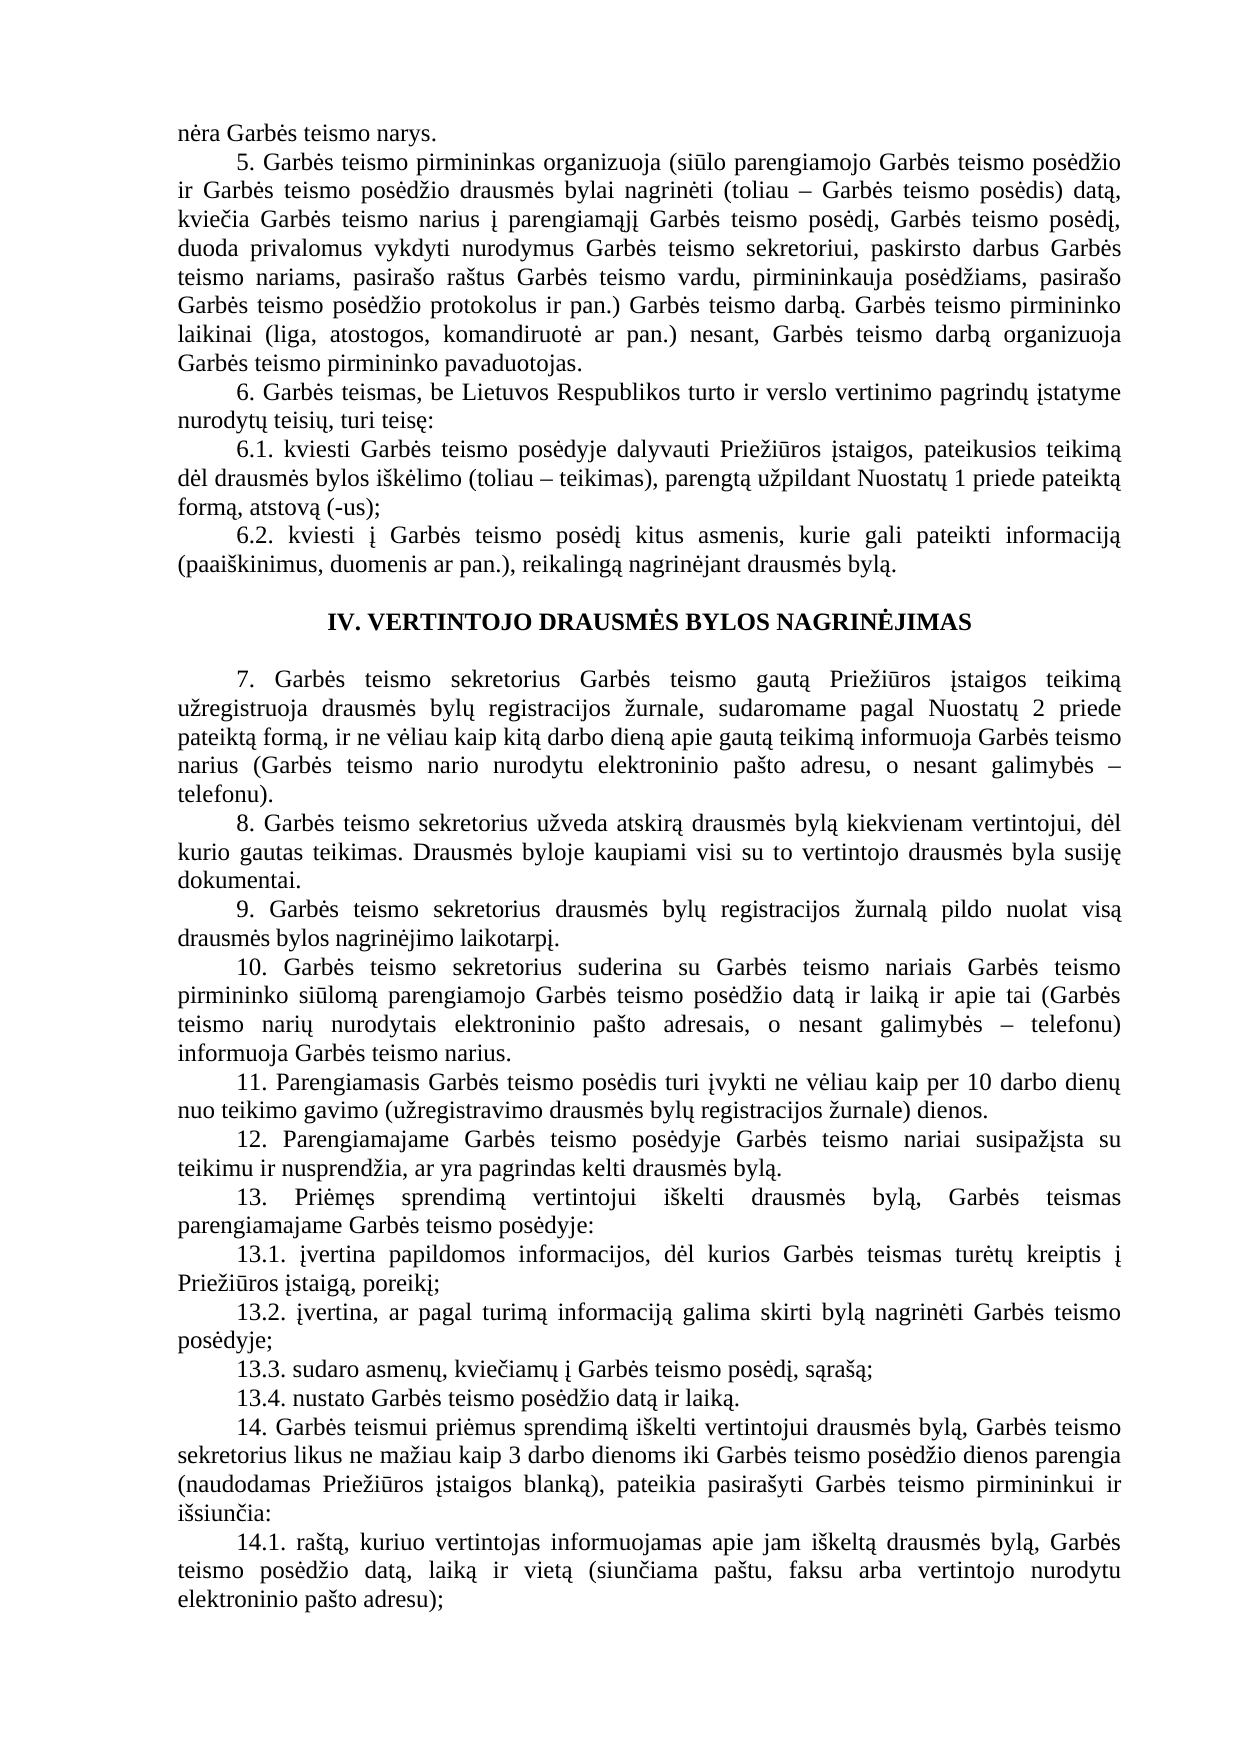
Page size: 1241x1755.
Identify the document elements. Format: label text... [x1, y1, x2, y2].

text IV. VERTINTOJO DRAUSMĖS BYLos NAGRINĖJIMAS [177, 607, 1122, 636]
text 14. Garbės teismui priėmus sprendimą iškelti vertintojui drausmės bylą, Garbės teismo sekretorius likus ne mažiau kaip 3 darbo dienoms iki Garbės teismo posėdžio dienos parengia (naudodamas Priežiūros įstaigos blanką), pateikia pasirašyti Garbės teismo pirmininkui ir išsiunčia: [177, 1412, 1122, 1527]
text 13.1. įvertina papildomos informacijos, dėl kurios Garbės teismas turėtų kreiptis į Priežiūros įstaigą, poreikį; [177, 1239, 1122, 1297]
text nėra Garbės teismo narys. [177, 118, 1122, 147]
text 8. Garbės teismo sekretorius užveda atskirą drausmės bylą kiekvienam vertintojui, dėl kurio gautas teikimas. Drausmės byloje kaupiami visi su to vertintojo drausmės byla susiję dokumentai. [177, 808, 1122, 894]
text 10. Garbės teismo sekretorius suderina su Garbės teismo nariais Garbės teismo pirmininko siūlomą parengiamojo Garbės teismo posėdžio datą ir laiką ir apie tai (Garbės teismo narių nurodytais elektroninio pašto adresais, o nesant galimybės – telefonu) informuoja Garbės teismo narius. [177, 952, 1122, 1067]
text 13.3. sudaro asmenų, kviečiamų į Garbės teismo posėdį, sąrašą; [177, 1354, 1122, 1383]
text 11. Parengiamasis Garbės teismo posėdis turi įvykti ne vėliau kaip per 10 darbo dienų nuo teikimo gavimo (užregistravimo drausmės bylų registracijos žurnale) dienos. [177, 1067, 1122, 1124]
text 14.1. raštą, kuriuo vertintojas informuojamas apie jam iškeltą drausmės bylą, Garbės teismo posėdžio datą, laiką ir vietą (siunčiama paštu, faksu arba vertintojo nurodytu elektroninio pašto adresu); [177, 1527, 1122, 1613]
text 9. Garbės teismo sekretorius drausmės bylų registracijos žurnalą pildo nuolat visą drausmės bylos nagrinėjimo laikotarpį. [177, 894, 1122, 952]
text 13.2. įvertina, ar pagal turimą informaciją galima skirti bylą nagrinėti Garbės teismo posėdyje; [177, 1297, 1122, 1354]
text 7. Garbės teismo sekretorius Garbės teismo gautą Priežiūros įstaigos teikimą užregistruoja drausmės bylų registracijos žurnale, sudaromame pagal Nuostatų 2 priede pateiktą formą, ir ne vėliau kaip kitą darbo dieną apie gautą teikimą informuoja Garbės teismo narius (Garbės teismo nario nurodytu elektroninio pašto adresu, o nesant galimybės – telefonu). [177, 664, 1122, 808]
text 13. Priėmęs sprendimą vertintojui iškelti drausmės bylą, Garbės teismas parengiamajame Garbės teismo posėdyje: [177, 1182, 1122, 1239]
text 6.2. kviesti į Garbės teismo posėdį kitus asmenis, kurie gali pateikti informaciją (paaiškinimus, duomenis ar pan.), reikalingą nagrinėjant drausmės bylą. [177, 521, 1122, 578]
text 6. Garbės teismas, be Lietuvos Respublikos turto ir verslo vertinimo pagrindų įstatyme nurodytų teisių, turi teisę: [177, 377, 1122, 434]
text 6.1. kviesti Garbės teismo posėdyje dalyvauti Priežiūros įstaigos, pateikusios teikimą dėl drausmės bylos iškėlimo (toliau – teikimas), parengtą užpildant Nuostatų 1 priede pateiktą formą, atstovą (-us); [177, 434, 1122, 521]
text 12. Parengiamajame Garbės teismo posėdyje Garbės teismo nariai susipažįsta su teikimu ir nusprendžia, ar yra pagrindas kelti drausmės bylą. [177, 1124, 1122, 1182]
text 13.4. nustato Garbės teismo posėdžio datą ir laiką. [177, 1383, 1122, 1412]
text 5. Garbės teismo pirmininkas organizuoja (siūlo parengiamojo Garbės teismo posėdžio ir Garbės teismo posėdžio drausmės bylai nagrinėti (toliau – Garbės teismo posėdis) datą, kviečia Garbės teismo narius į parengiamąjį Garbės teismo posėdį, Garbės teismo posėdį, duoda privalomus vykdyti nurodymus Garbės teismo sekretoriui, paskirsto darbus Garbės teismo nariams, pasirašo raštus Garbės teismo vardu, pirmininkauja posėdžiams, pasirašo Garbės teismo posėdžio protokolus ir pan.) Garbės teismo darbą. Garbės teismo pirmininko laikinai (liga, atostogos, komandiruotė ar pan.) nesant, Garbės teismo darbą organizuoja Garbės teismo pirmininko pavaduotojas. [177, 147, 1122, 377]
